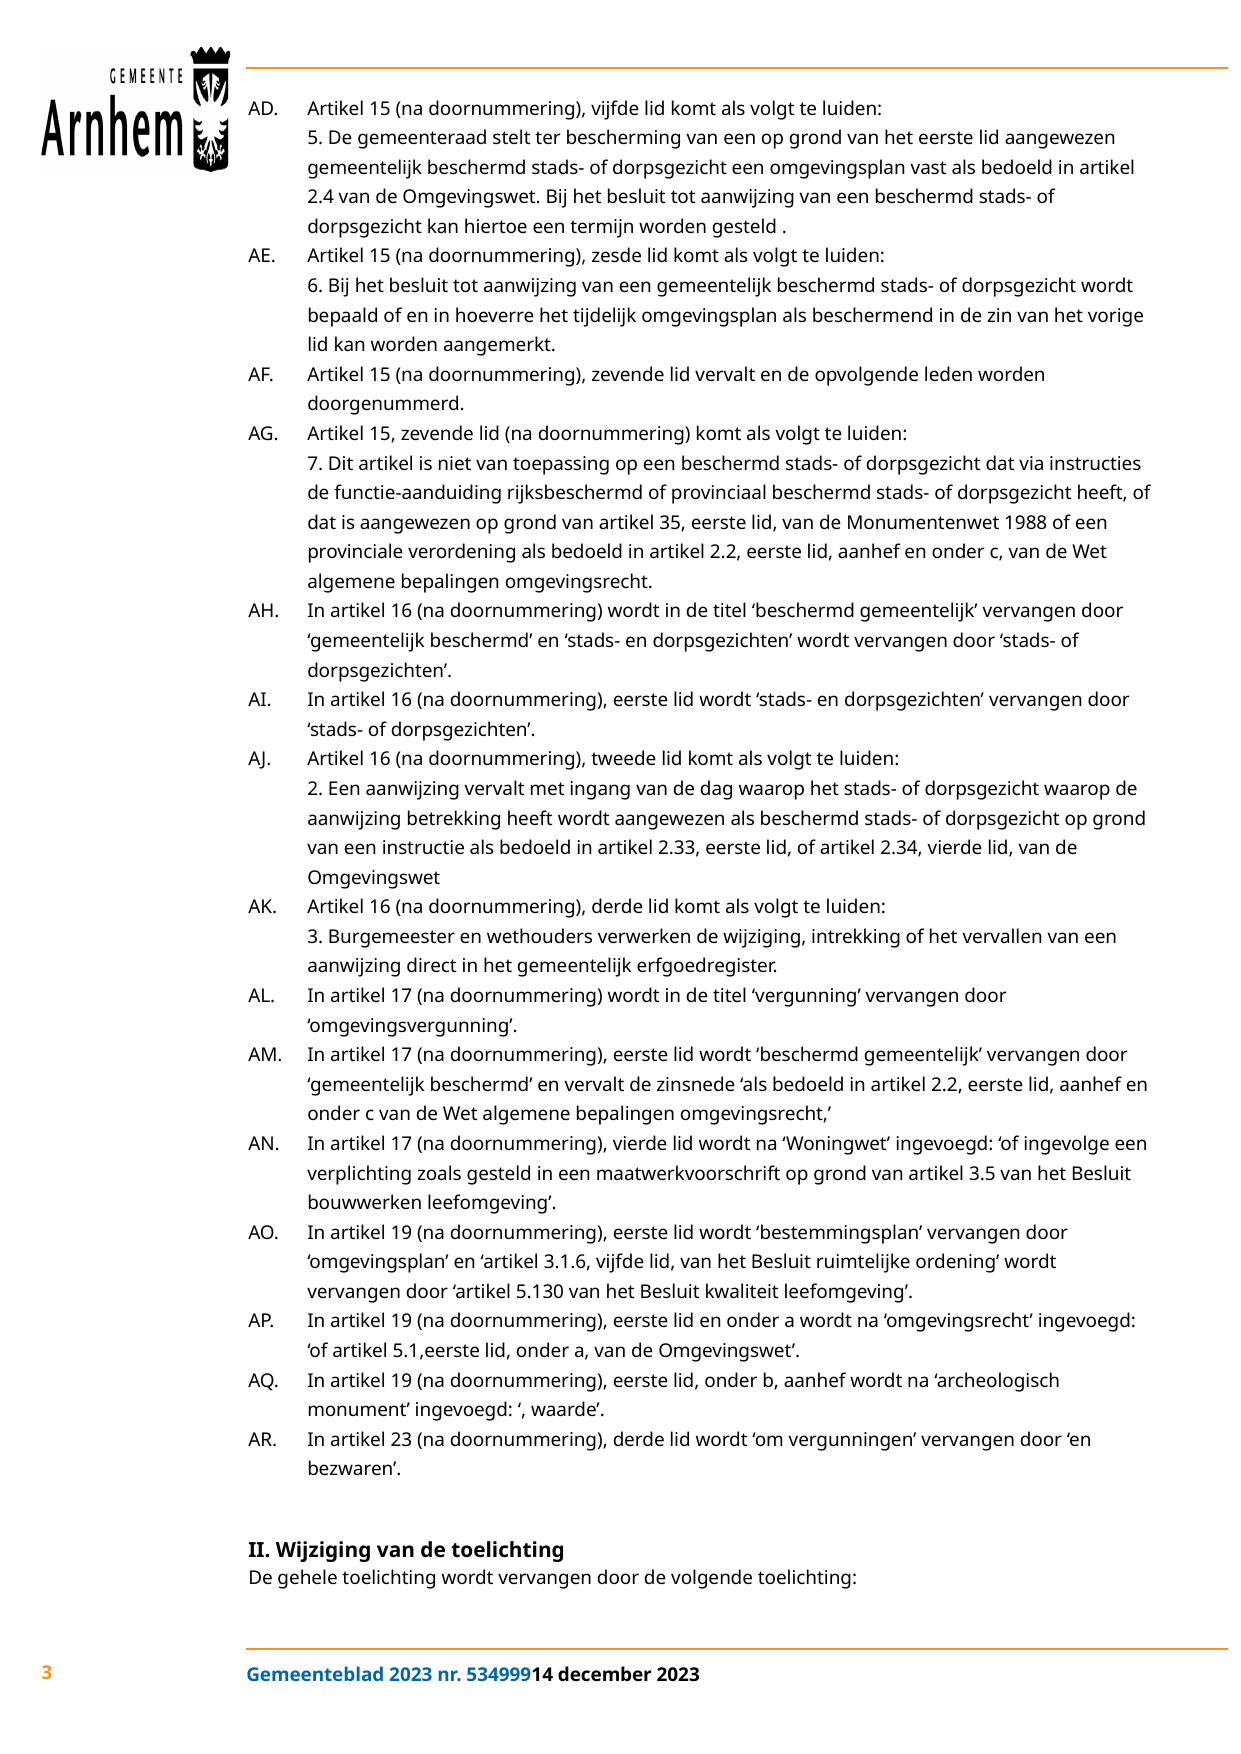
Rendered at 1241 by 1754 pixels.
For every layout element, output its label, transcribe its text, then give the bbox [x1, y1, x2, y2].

list 2. Een aanwijzing vervalt met ingang van de dag waarop het stads- of dorpsgezicht waarop de aanwijzing betrekking heeft wordt aangewezen als beschermd stads- of dorpsgezicht op grond van een instructie als bedoeld in artikel 2.33, eerste lid, of artikel 2.34, vierde lid, van de Omgevingswet [248, 775, 1152, 890]
list Artikel 15 (na doornummering), zevende lid vervalt en de opvolgende leden worden doorgenummerd. [248, 361, 1152, 416]
list In artikel 19 (na doornummering), eerste lid, onder b, aanhef wordt na ‘archeologisch monument’ ingevoegd: ‘, waarde’. [248, 1367, 1152, 1422]
list In artikel 17 (na doornummering), vierde lid wordt na ‘Woningwet’ ingevoegd: ‘of ingevolge een verplichting zoals gesteld in een maatwerkvoorschrift op grond van artikel 3.5 van het Besluit bouwwerken leefomgeving’. [248, 1130, 1152, 1215]
list Artikel 15 (na doornummering), zesde lid komt als volgt te luiden: [248, 243, 1152, 268]
picture [41, 47, 231, 172]
list In artikel 19 (na doornummering), eerste lid wordt ‘bestemmingsplan’ vervangen door ‘omgevingsplan’ en ‘artikel 3.1.6, vijfde lid, van het Besluit ruimtelijke ordening’ wordt vervangen door ‘artikel 5.130 van het Besluit kwaliteit leefomgeving’. [248, 1219, 1152, 1304]
list In artikel 19 (na doornummering), eerste lid en onder a wordt na ‘omgevingsrecht’ ingevoegd: ‘of artikel 5.1,eerste lid, onder a, van de Omgevingswet’. [248, 1308, 1152, 1363]
list Artikel 16 (na doornummering), tweede lid komt als volgt te luiden: [248, 746, 1152, 771]
list In artikel 17 (na doornummering), eerste lid wordt ‘beschermd gemeentelijk’ vervangen door ‘gemeentelijk beschermd’ en vervalt de zinsnede ‘als bedoeld in artikel 2.2, eerste lid, aanhef en onder c van de Wet algemene bepalingen omgevingsrecht,’ [248, 1041, 1152, 1126]
list 6. Bij het besluit tot aanwijzing van een gemeentelijk beschermd stads- of dorpsgezicht wordt bepaald of en in hoeverre het tijdelijk omgevingsplan als beschermend in de zin van het vorige lid kan worden aangemerkt. [248, 272, 1152, 357]
text De gehele toelichting wordt vervangen door de volgende toelichting: [248, 1564, 1152, 1590]
list In artikel 17 (na doornummering) wordt in de titel ‘vergunning’ vervangen door ‘omgevingsvergunning’. [248, 982, 1152, 1038]
list In artikel 16 (na doornummering), eerste lid wordt ‘stads- en dorpsgezichten’ vervangen door ‘stads- of dorpsgezichten’. [248, 686, 1152, 742]
text II. Wijziging van de toelichting [248, 1536, 1152, 1564]
list Artikel 16 (na doornummering), derde lid komt als volgt te luiden: [248, 893, 1152, 919]
list In artikel 16 (na doornummering) wordt in de titel ‘beschermd gemeentelijk’ vervangen door ‘gemeentelijk beschermd’ en ‘stads- en dorpsgezichten’ wordt vervangen door ‘stads- of dorpsgezichten’. [248, 598, 1152, 683]
list Artikel 15, zevende lid (na doornummering) komt als volgt te luiden: [248, 420, 1152, 446]
list 7. Dit artikel is niet van toepassing op een beschermd stads- of dorpsgezicht dat via instructies de functie-aanduiding rijksbeschermd of provinciaal beschermd stads- of dorpsgezicht heeft, of dat is aangewezen op grond van artikel 35, eerste lid, van de Monumentenwet 1988 of een provinciale verordening als bedoeld in artikel 2.2, eerste lid, aanhef en onder c, van de Wet algemene bepalingen omgevingsrecht. [248, 450, 1152, 594]
list 3. Burgemeester en wethouders verwerken de wijziging, intrekking of het vervallen van een aanwijzing direct in het gemeentelijk erfgoedregister. [248, 923, 1152, 978]
list In artikel 23 (na doornummering), derde lid wordt ‘om vergunningen’ vervangen door ‘en bezwaren’. [248, 1426, 1152, 1481]
list Artikel 15 (na doornummering), vijfde lid komt als volgt te luiden: [248, 95, 1152, 121]
list 5. De gemeenteraad stelt ter bescherming van een op grond van het eerste lid aangewezen gemeentelijk beschermd stads- of dorpsgezicht een omgevingsplan vast als bedoeld in artikel 2.4 van de Omgevingswet. Bij het besluit tot aanwijzing van een beschermd stads- of dorpsgezicht kan hiertoe een termijn worden gesteld . [248, 124, 1152, 239]
